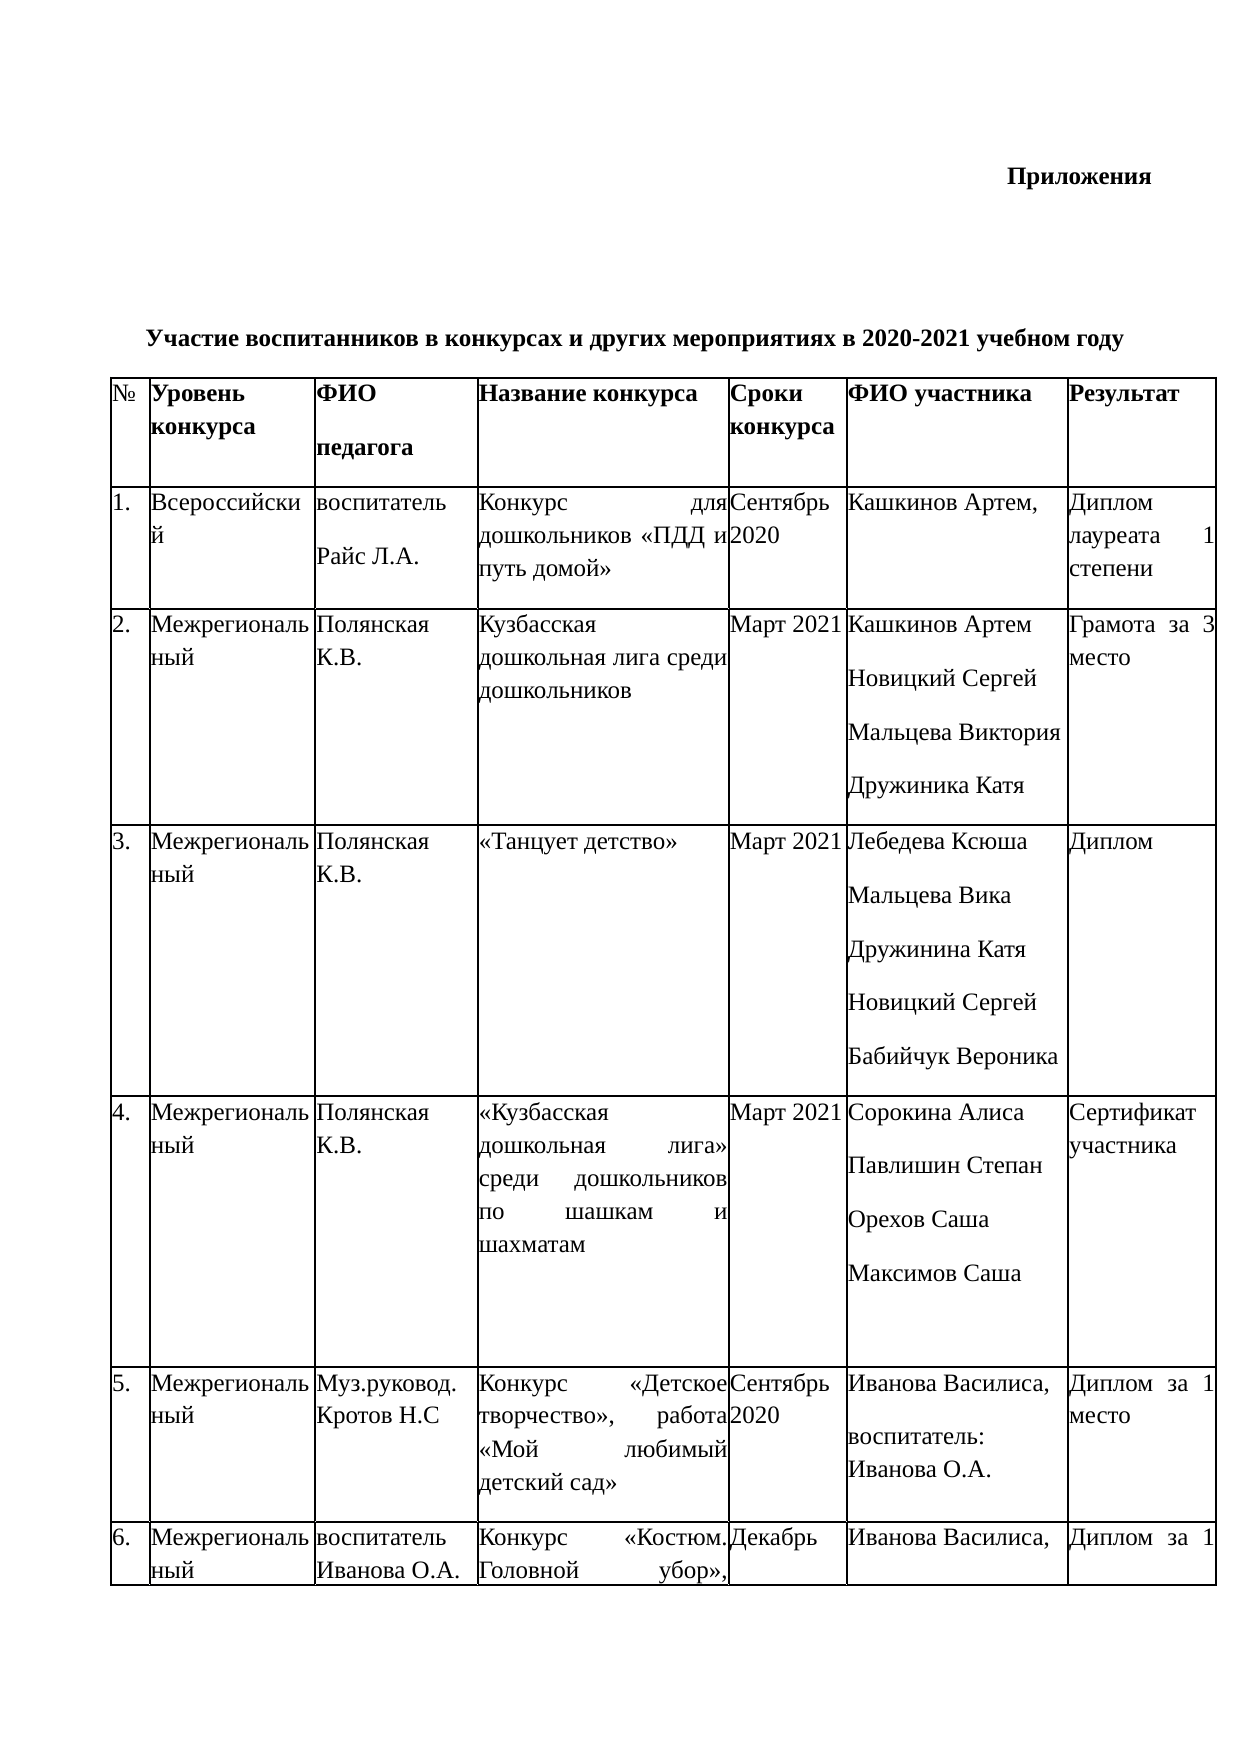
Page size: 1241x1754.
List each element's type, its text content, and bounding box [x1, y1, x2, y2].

table_cell Конкурс для дошкольников «ПДД и путь домой» [479, 488, 728, 607]
table_cell Полянская К.В. [316, 1097, 477, 1366]
table_cell Конкурс «Костюм. Головной убор», [479, 1523, 728, 1584]
table_cell Март 2021 [730, 1097, 846, 1366]
table_cell 4. [112, 1097, 149, 1366]
table_cell 3. [112, 826, 149, 1095]
table_cell Диплом за 1 [1069, 1523, 1215, 1584]
text Приложения [118, 161, 1152, 190]
table_header ФИО педагога [316, 379, 477, 486]
table_cell воспитатель Иванова О.А. [316, 1523, 477, 1584]
table_header Уровень конкурса [151, 379, 314, 486]
table_cell Иванова Василиса, [848, 1523, 1067, 1584]
table_cell Полянская К.В. [316, 610, 477, 824]
table_cell Март 2021 [730, 826, 846, 1095]
table_cell Муз.руковод. Кротов Н.С [316, 1368, 477, 1521]
table_cell 6. [112, 1523, 149, 1584]
table_cell Кашкинов Артем, [848, 488, 1067, 607]
table_header Результат [1069, 379, 1215, 486]
table_cell «Танцует детство» [479, 826, 728, 1095]
table_cell Сертификат участника [1069, 1097, 1215, 1366]
table_cell Кузбасская дошкольная лига среди дошкольников [479, 610, 728, 824]
table_header Сроки конкурса [730, 379, 846, 486]
table_cell Всероссийский [151, 488, 314, 607]
table_cell Межрегиональный [151, 826, 314, 1095]
table_cell Межрегиональный [151, 1097, 314, 1366]
table_cell Сентябрь 2020 [730, 1368, 846, 1521]
table_cell Диплом [1069, 826, 1215, 1095]
table_cell Сорокина Алиса Павлишин Степан Орехов Саша Максимов Саша [848, 1097, 1067, 1366]
table_cell Межрегиональный [151, 610, 314, 824]
table_header № [112, 379, 149, 486]
table_cell Полянская К.В. [316, 826, 477, 1095]
table_cell Диплом за 1 место [1069, 1368, 1215, 1521]
table_cell 5. [112, 1368, 149, 1521]
table_cell Межрегиональный [151, 1368, 314, 1521]
table_cell Лебедева Ксюша Мальцева Вика Дружинина Катя Новицкий Сергей Бабийчук Вероника [848, 826, 1067, 1095]
table_header Название конкурса [479, 379, 728, 486]
table_cell воспитатель Райс Л.А. [316, 488, 477, 607]
table_cell Грамота за 3 место [1069, 610, 1215, 824]
table_header ФИО участника [848, 379, 1067, 486]
table_cell Март 2021 [730, 610, 846, 824]
table_cell Межрегиональный [151, 1523, 314, 1584]
table_cell Диплом лауреата 1 степени [1069, 488, 1215, 607]
table_cell Конкурс «Детское творчество», работа «Мой любимый детский сад» [479, 1368, 728, 1521]
table_cell Кашкинов Артем Новицкий Сергей Мальцева Виктория Дружиника Катя [848, 610, 1067, 824]
table_cell 2. [112, 610, 149, 824]
table_cell Декабрь [730, 1523, 846, 1584]
table_cell Иванова Василиса, воспитатель: Иванова О.А. [848, 1368, 1067, 1521]
text Участие воспитанников в конкурсах и других мероприятиях в 2020-2021 учебном году [118, 323, 1152, 352]
table_cell Сентябрь 2020 [730, 488, 846, 607]
table_cell «Кузбасская дошкольная лига» среди дошкольников по шашкам и шахматам [479, 1097, 728, 1366]
table_cell 1. [112, 488, 149, 607]
